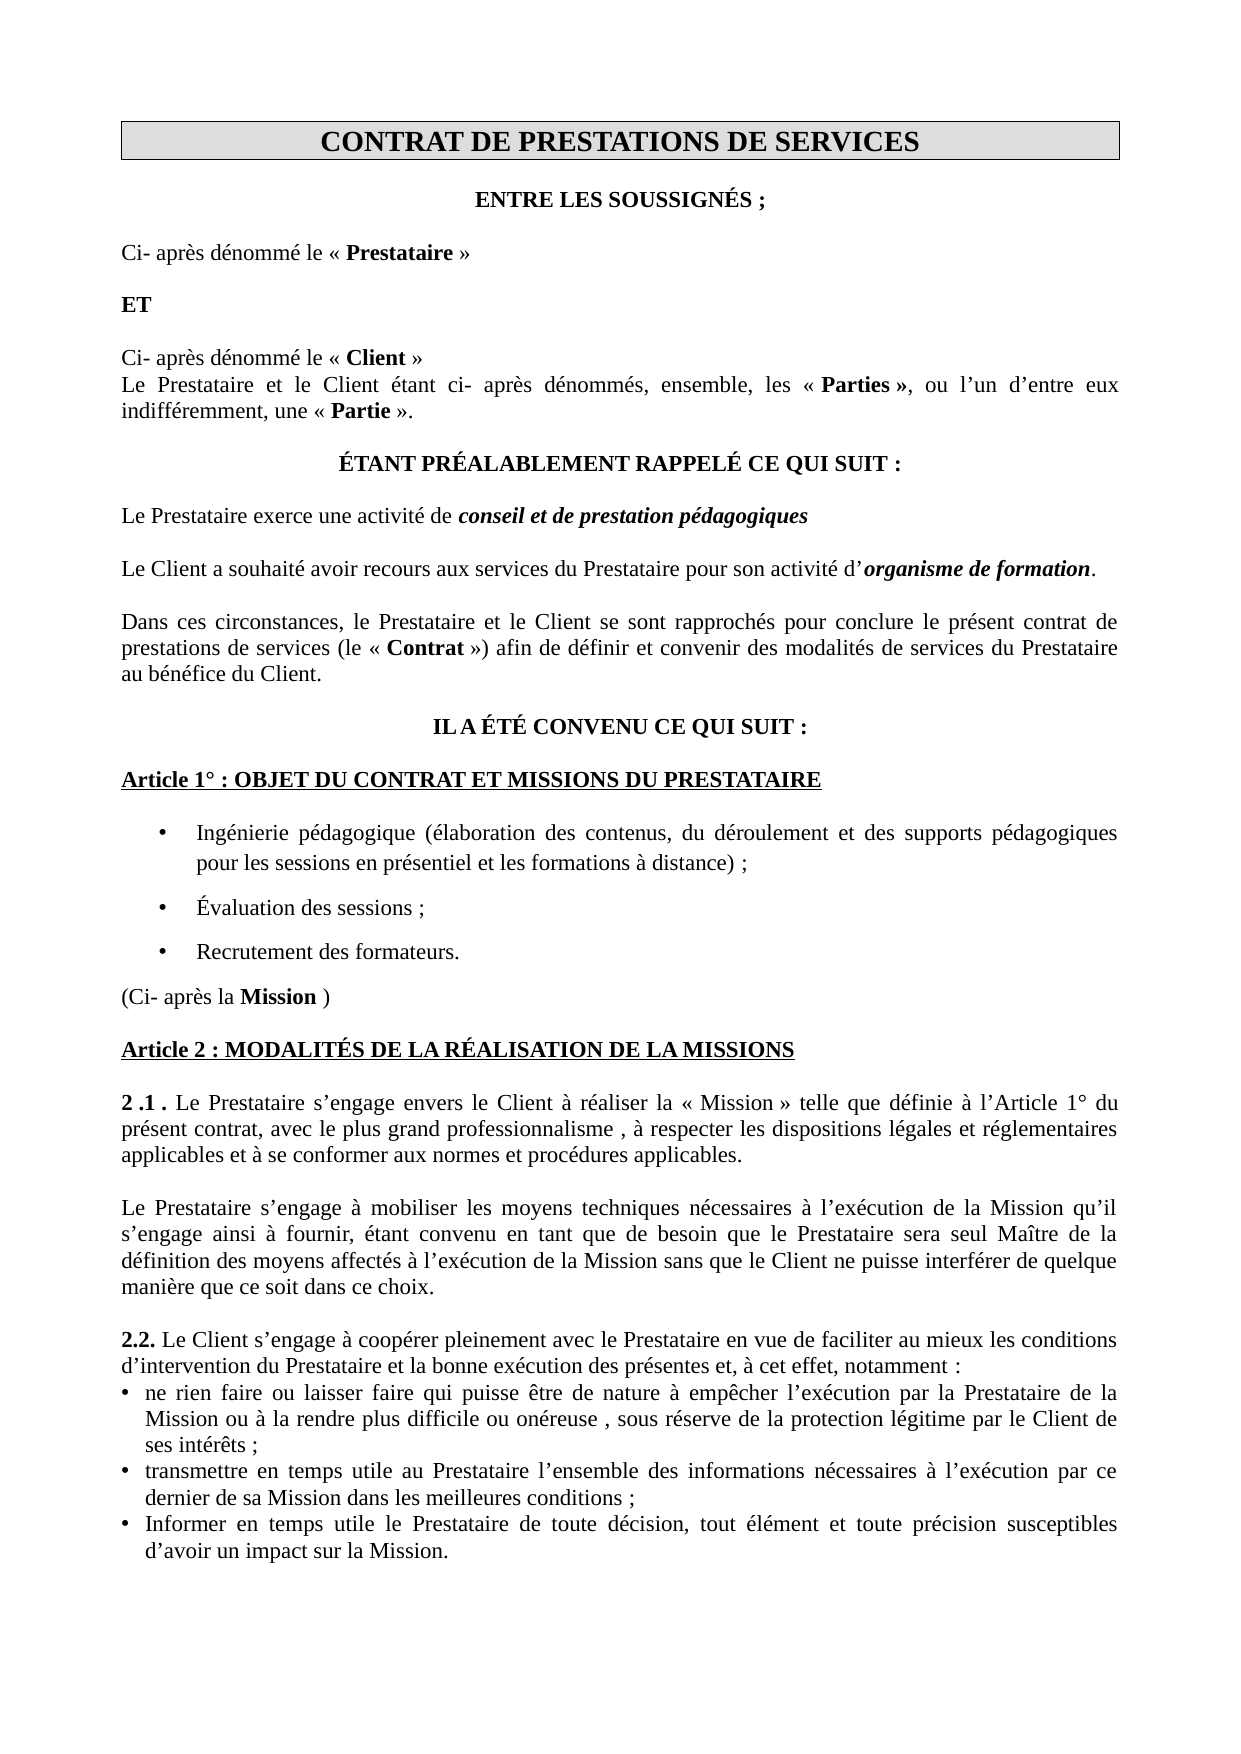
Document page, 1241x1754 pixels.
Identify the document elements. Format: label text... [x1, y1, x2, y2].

text Le Prestataire s’engage à mobiliser les moyens techniques nécessaires à l’exécution de la Mission qu’il s’engage ainsi à fournir, étant convenu en tant que de besoin que le Prestataire sera seul Maître de la définition des moyens affectés à l’exécution de la Mission sans que le Client ne puisse interférer de quelque manière que ce soit dans ce choix. [121, 1194, 1119, 1299]
list Informer en temps utile le Prestataire de toute décision, tout élément et toute précision susceptibles d’avoir un impact sur la Mission. [121, 1510, 1119, 1563]
text 2.2. Le Client s’engage à coopérer pleinement avec le Prestataire en vue de faciliter au mieux les conditions d’intervention du Prestataire et la bonne exécution des présentes et, à cet effet, notamment : [121, 1326, 1119, 1378]
text Le Prestataire exerce une activité de conseil et de prestation pédagogiques [121, 502, 1119, 529]
text ÉTANT PRÉALABLEMENT RAPPELÉ CE QUI SUIT : [121, 450, 1119, 476]
text Le Client a souhaité avoir recours aux services du Prestataire pour son activité d’organisme de formation. [121, 555, 1119, 581]
list transmettre en temps utile au Prestataire l’ensemble des informations nécessaires à l’exécution par ce dernier de sa Mission dans les meilleures conditions ; [121, 1458, 1119, 1510]
list Recrutement des formateurs. [158, 938, 1119, 965]
text Le Prestataire et le Client étant ci- après dénommés, ensemble, les « Parties », ou l’un d’entre eux indifféremment, une « Partie ». [121, 371, 1119, 423]
text Article 2 : MODALITÉS DE LA RÉALISATION DE LA MISSIONS [121, 1036, 1119, 1062]
text ENTRE LES SOUSSIGNÉS ; [121, 186, 1119, 212]
text Ci- après dénommé le « Prestataire » [121, 239, 1119, 265]
list Évaluation des sessions ; [158, 894, 1119, 920]
text Article 1° : OBJET DU CONTRAT ET MISSIONS DU PRESTATAIRE [121, 766, 1119, 792]
text Ci- après dénommé le « Client » [121, 344, 1119, 371]
text Dans ces circonstances, le Prestataire et le Client se sont rapprochés pour conclure le présent contrat de prestations de services (le « Contrat ») afin de définir et convenir des modalités de services du Prestataire au bénéfice du Client. [121, 608, 1119, 687]
text 2 .1 . Le Prestataire s’engage envers le Client à réaliser la « Mission » telle que définie à l’Article 1° du présent contrat, avec le plus grand professionnalisme , à respecter les dispositions légales et réglementaires applicables et à se conformer aux normes et procédures applicables. [121, 1089, 1119, 1168]
text CONTRAT DE PRESTATIONS DE SERVICES [122, 122, 1119, 159]
text (Ci- après la Mission ) [121, 983, 1119, 1009]
text IL A ÉTÉ CONVENU CE QUI SUIT : [121, 713, 1119, 739]
text ET [121, 292, 1119, 318]
list Ingénierie pédagogique (élaboration des contenus, du déroulement et des supports pédagogiques pour les sessions en présentiel et les formations à distance) ; [158, 819, 1119, 875]
list ne rien faire ou laisser faire qui puisse être de nature à empêcher l’exécution par la Prestataire de la Mission ou à la rendre plus difficile ou onéreuse , sous réserve de la protection légitime par le Client de ses intérêts ; [121, 1378, 1119, 1458]
